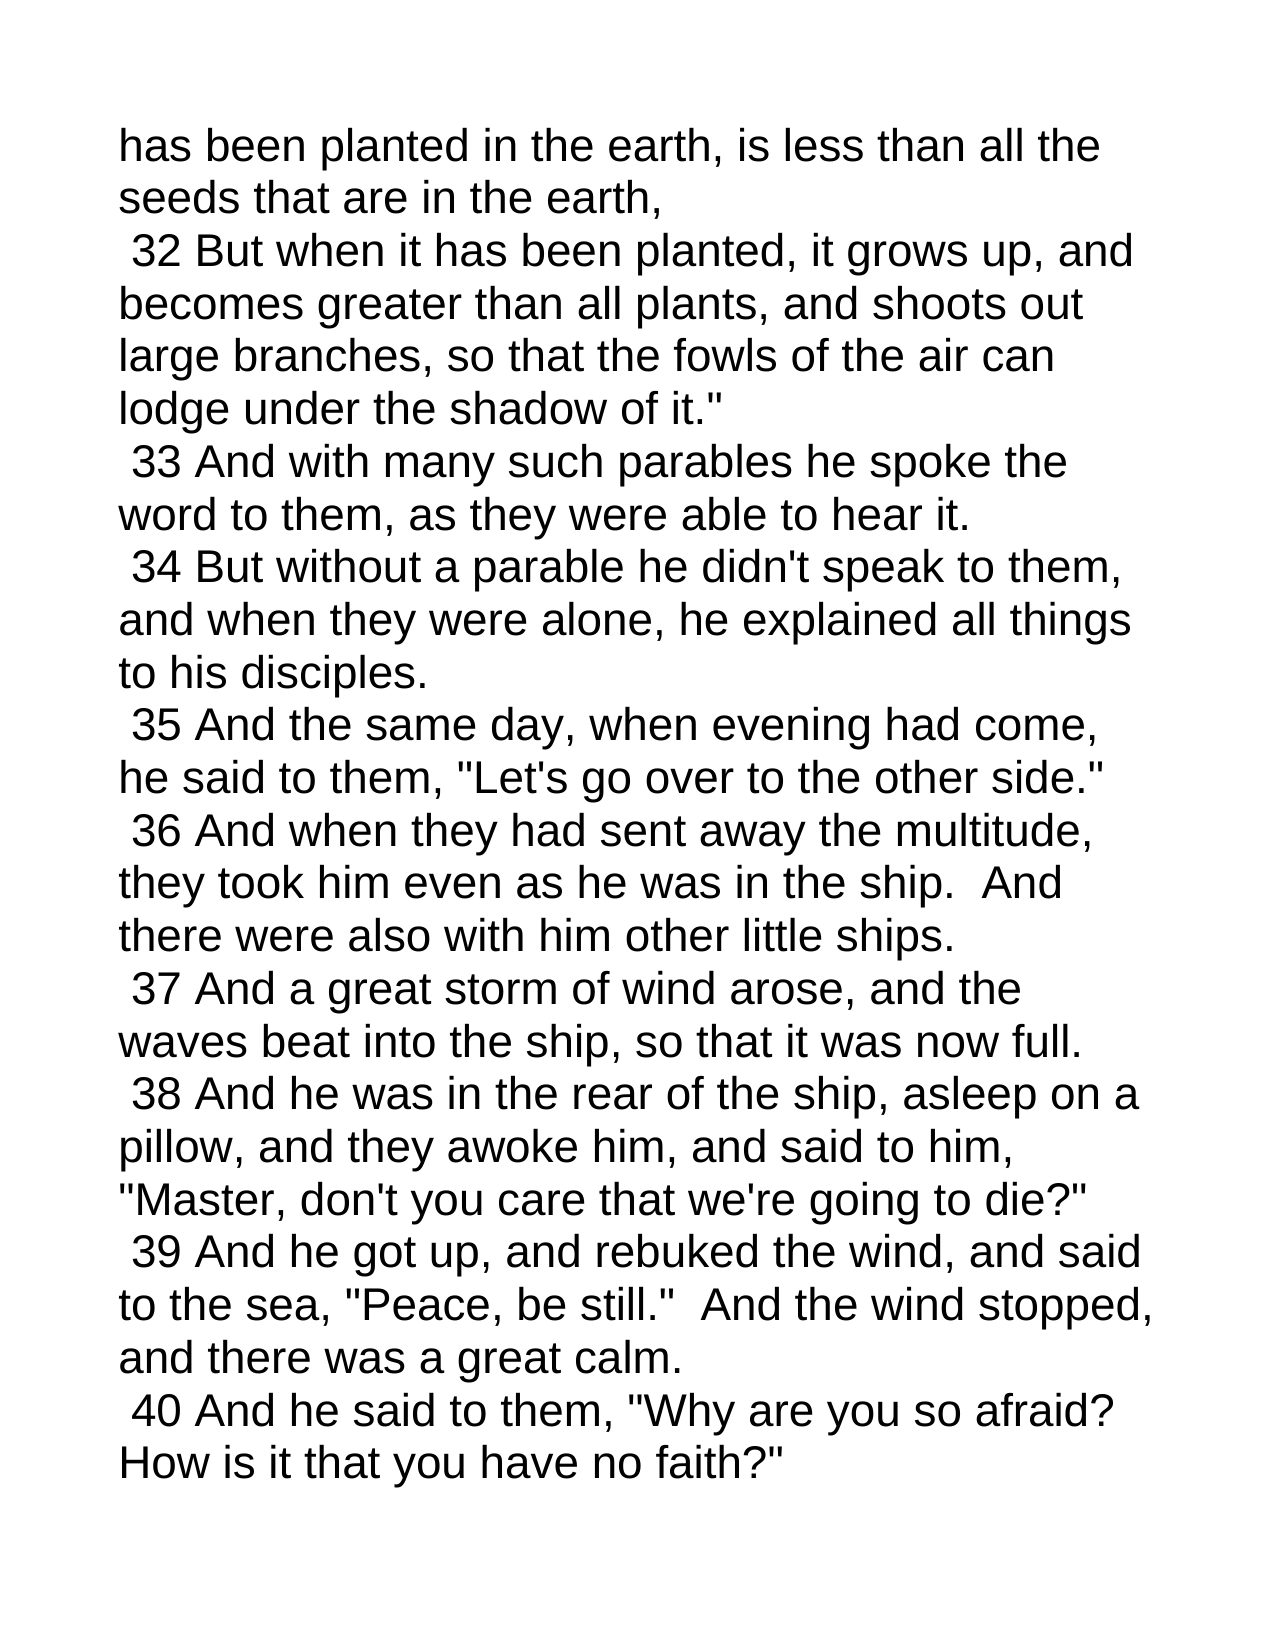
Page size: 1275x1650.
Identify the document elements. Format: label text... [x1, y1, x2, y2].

text 37 And a great storm of wind arose, and the waves beat into the ship, so that it was now full. [118, 961, 1157, 1067]
text has been planted in the earth, is less than all the seeds that are in the earth, [118, 118, 1157, 223]
text 32 But when it has been planted, it grows up, and becomes greater than all plants, and shoots out large branches, so that the fowls of the air can lodge under the shadow of it." [118, 223, 1157, 434]
text 40 And he said to them, "Why are you so afraid? How is it that you have no faith?" [118, 1383, 1157, 1488]
text 35 And the same day, when evening had come, he said to them, "Let's go over to the other side." [118, 698, 1157, 803]
text 33 And with many such parables he spoke the word to them, as they were able to hear it. [118, 434, 1157, 540]
text 36 And when they had sent away the multitude, they took him even as he was in the ship. And there were also with him other little ships. [118, 803, 1157, 961]
text 34 But without a parable he didn't speak to them, and when they were alone, he explained all things to his disciples. [118, 540, 1157, 698]
text 38 And he was in the rear of the ship, asleep on a pillow, and they awoke him, and said to him, "Master, don't you care that we're going to die?" [118, 1067, 1157, 1225]
text 39 And he got up, and rebuked the wind, and said to the sea, "Peace, be still." And the wind stopped, and there was a great calm. [118, 1225, 1157, 1383]
